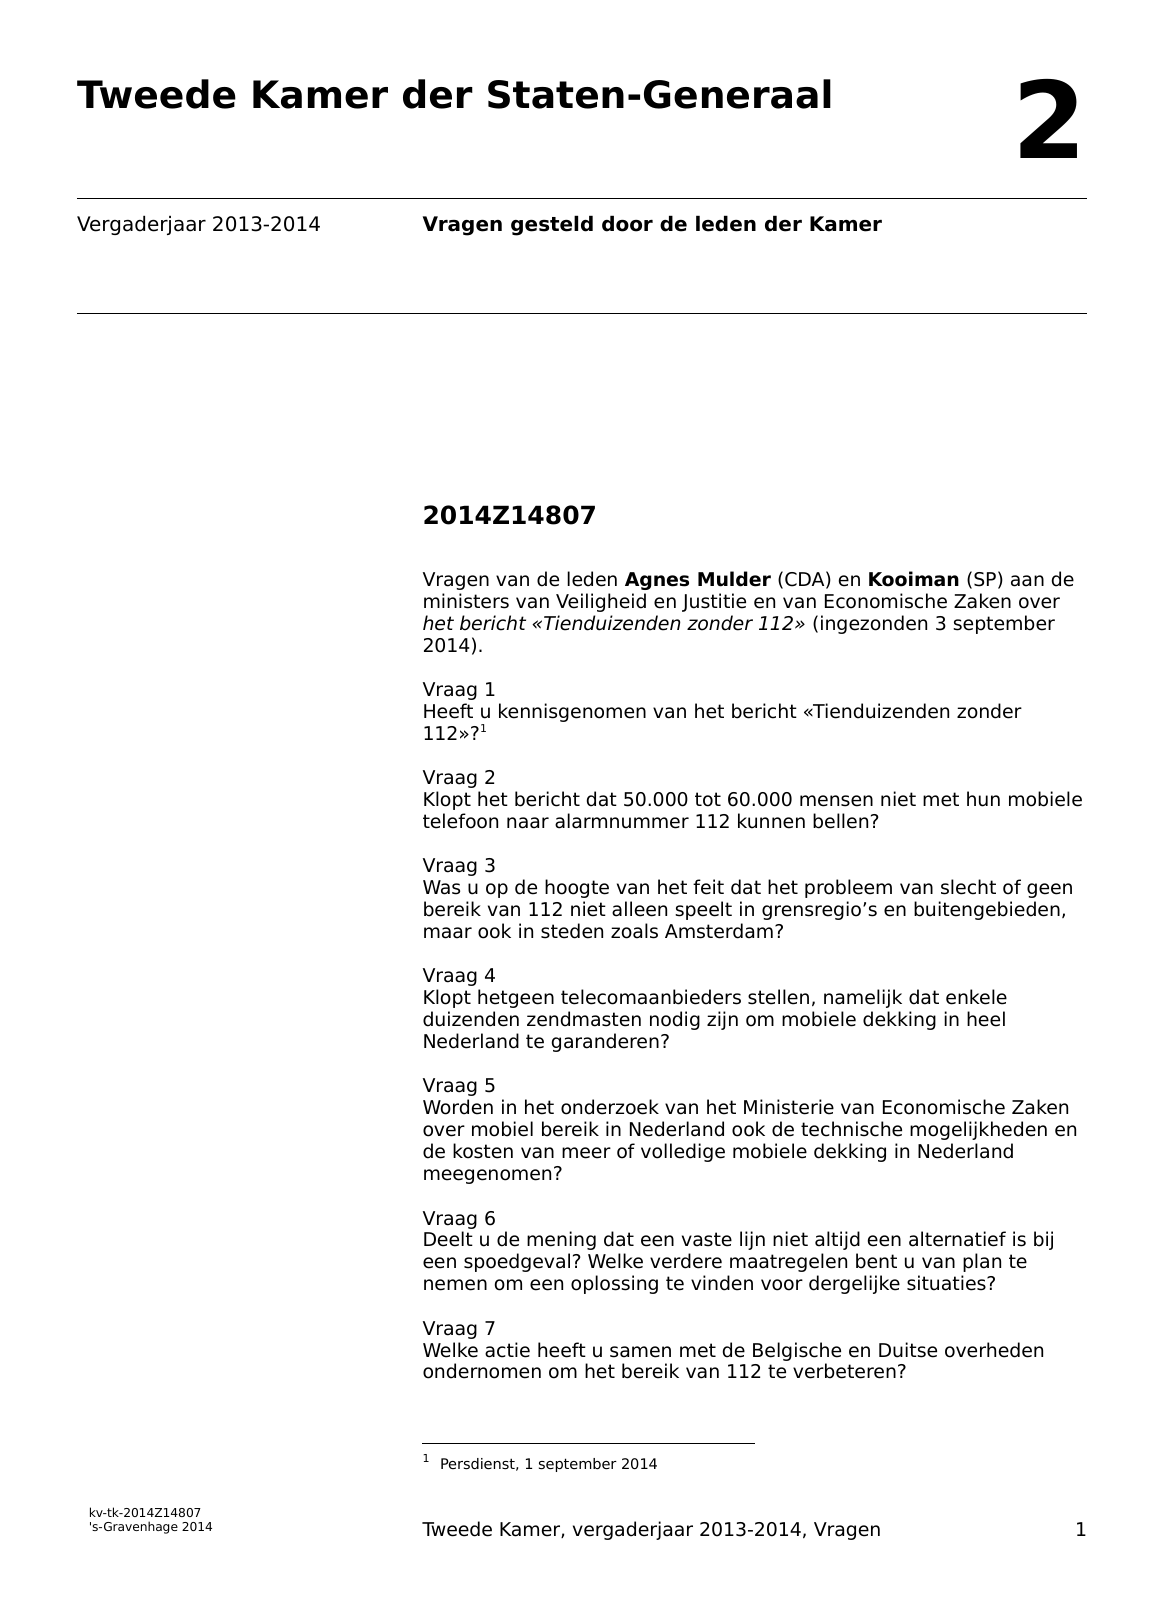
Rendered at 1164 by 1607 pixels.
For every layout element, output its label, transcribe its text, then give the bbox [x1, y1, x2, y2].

text Heeft u kennisgenomen van het bericht «Tienduizenden zonder 112»? [422, 701, 1087, 745]
text Welke actie heeft u samen met de Belgische en Duitse overheden ondernomen om het bereik van 112 te verbeteren? [422, 1339, 1087, 1383]
text Vraag 3 [422, 855, 1087, 877]
text Was u op de hoogte van het feit dat het probleem van slecht of geen bereik van 112 niet alleen speelt in grensregio’s en buitengebieden, maar ook in steden zoals Amsterdam? [422, 877, 1087, 943]
text Vraag 2 [422, 767, 1087, 789]
text Vraag 5 [422, 1075, 1087, 1097]
text Klopt het bericht dat 50.000 tot 60.000 mensen niet met hun mobiele telefoon naar alarmnummer 112 kunnen bellen? [422, 789, 1087, 833]
table_header Tweede Kamer der Staten-Generaal [77, 59, 886, 198]
table_cell Vragen gesteld door de leden der Kamer [422, 199, 1087, 313]
text Vragen van de leden Agnes Mulder (CDA) en Kooiman (SP) aan de ministers van Veiligheid en Justitie en van Economische Zaken over het bericht «Tienduizenden zonder 112» (ingezonden 3 september 2014). [422, 569, 1087, 657]
text Vraag 7 [422, 1317, 1087, 1339]
text Vraag 6 [422, 1207, 1087, 1229]
text Deelt u de mening dat een vaste lijn niet altijd een alternatief is bij een spoedgeval? Welke verdere maatregelen bent u van plan te nemen om een oplossing te vinden voor dergelijke situaties? [422, 1229, 1087, 1295]
text Vraag 1 [422, 679, 1087, 701]
text 2014Z14807 [422, 501, 1087, 531]
table_header 2 [886, 59, 1087, 198]
text 's-Gravenhage 2014 [88, 1520, 323, 1534]
text kv-tk-2014Z14807 [88, 1506, 323, 1520]
text Vraag 4 [422, 965, 1087, 987]
text Persdienst, 1 september 2014 [422, 1452, 1087, 1474]
text Worden in het onderzoek van het Ministerie van Economische Zaken over mobiel bereik in Nederland ook de technische mogelijkheden en de kosten van meer of volledige mobiele dekking in Nederland meegenomen? [422, 1097, 1087, 1185]
table_cell Vergaderjaar 2013-2014 [77, 199, 422, 313]
text Klopt hetgeen telecomaanbieders stellen, namelijk dat enkele duizenden zendmasten nodig zijn om mobiele dekking in heel Nederland te garanderen? [422, 987, 1087, 1053]
